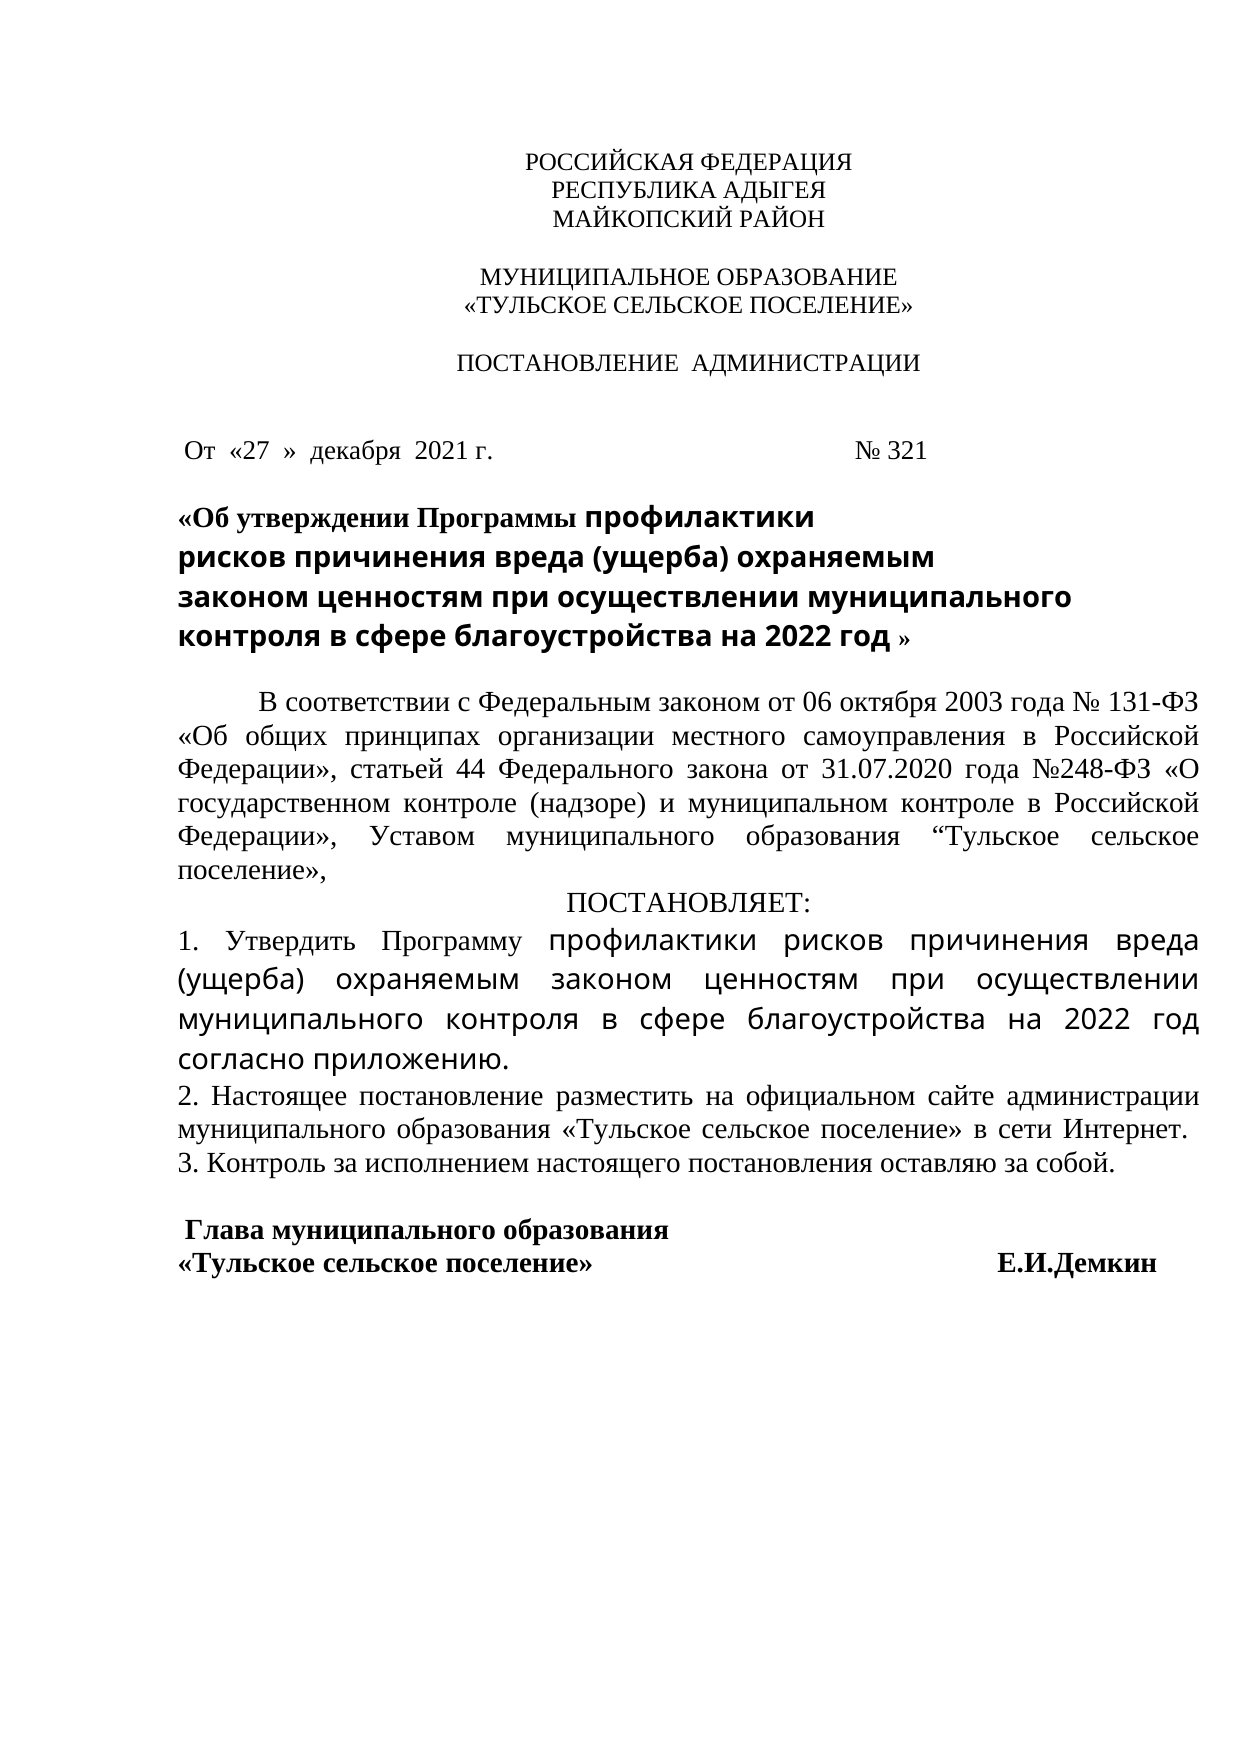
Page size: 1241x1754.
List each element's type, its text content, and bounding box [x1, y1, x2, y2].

text 2. Настоящее постановление разместить на официальном сайте администрации муниципального образования «Тульское сельское поселение» в сети Интернет. 3. Контроль за исполнением настоящего постановления оставляю за собой. [177, 1078, 1200, 1178]
text РЕСПУБЛИКА АДЫГЕЯ [177, 176, 1200, 204]
text законом ценностям при осуществлении муниципального [177, 576, 1200, 616]
text «ТУЛЬСКОЕ СЕЛЬСКОЕ ПОСЕЛЕНИЕ» [177, 291, 1200, 319]
text «Тульское сельское поселение» Е.И.Демкин [177, 1245, 1200, 1312]
text В соответствии с Федеральным законом от 06 октября 2003 года № 131-ФЗ «Об общих принципах организации местного самоуправления в Российской Федерации», статьей 44 Федерального закона от 31.07.2020 года №248-ФЗ «О государственном контроле (надзоре) и муниципальном контроле в Российской Федерации», Уставом муниципального образования “Тульское сельское поселение», [177, 684, 1200, 885]
subtitle От «27 » декабря 2021 г. № 321 [177, 434, 1200, 466]
text рисков причинения вреда (ущерба) охраняемым [177, 536, 1200, 576]
text МАЙКОПСКИЙ РАЙОН [177, 204, 1200, 233]
text МУНИЦИПАЛЬНОЕ ОБРАЗОВАНИЕ [177, 262, 1200, 291]
text 1. Утвердить Программу профилактики рисков причинения вреда (ущерба) охраняемым законом ценностям при осуществлении муниципального контроля в сфере благоустройства на 2022 год согласно приложению. [177, 919, 1200, 1078]
text ПОСТАНОВЛЕНИЕ АДМИНИСТРАЦИИ [177, 348, 1200, 377]
text РОССИЙСКАЯ ФЕДЕРАЦИЯ [177, 147, 1200, 176]
text Глава муниципального образования [177, 1212, 1200, 1245]
text ПОСТАНОВЛЯЕТ: [177, 885, 1200, 919]
text «Об утверждении Программы профилактики [177, 497, 1200, 536]
text контроля в сфере благоустройства на 2022 год » [177, 616, 1200, 655]
